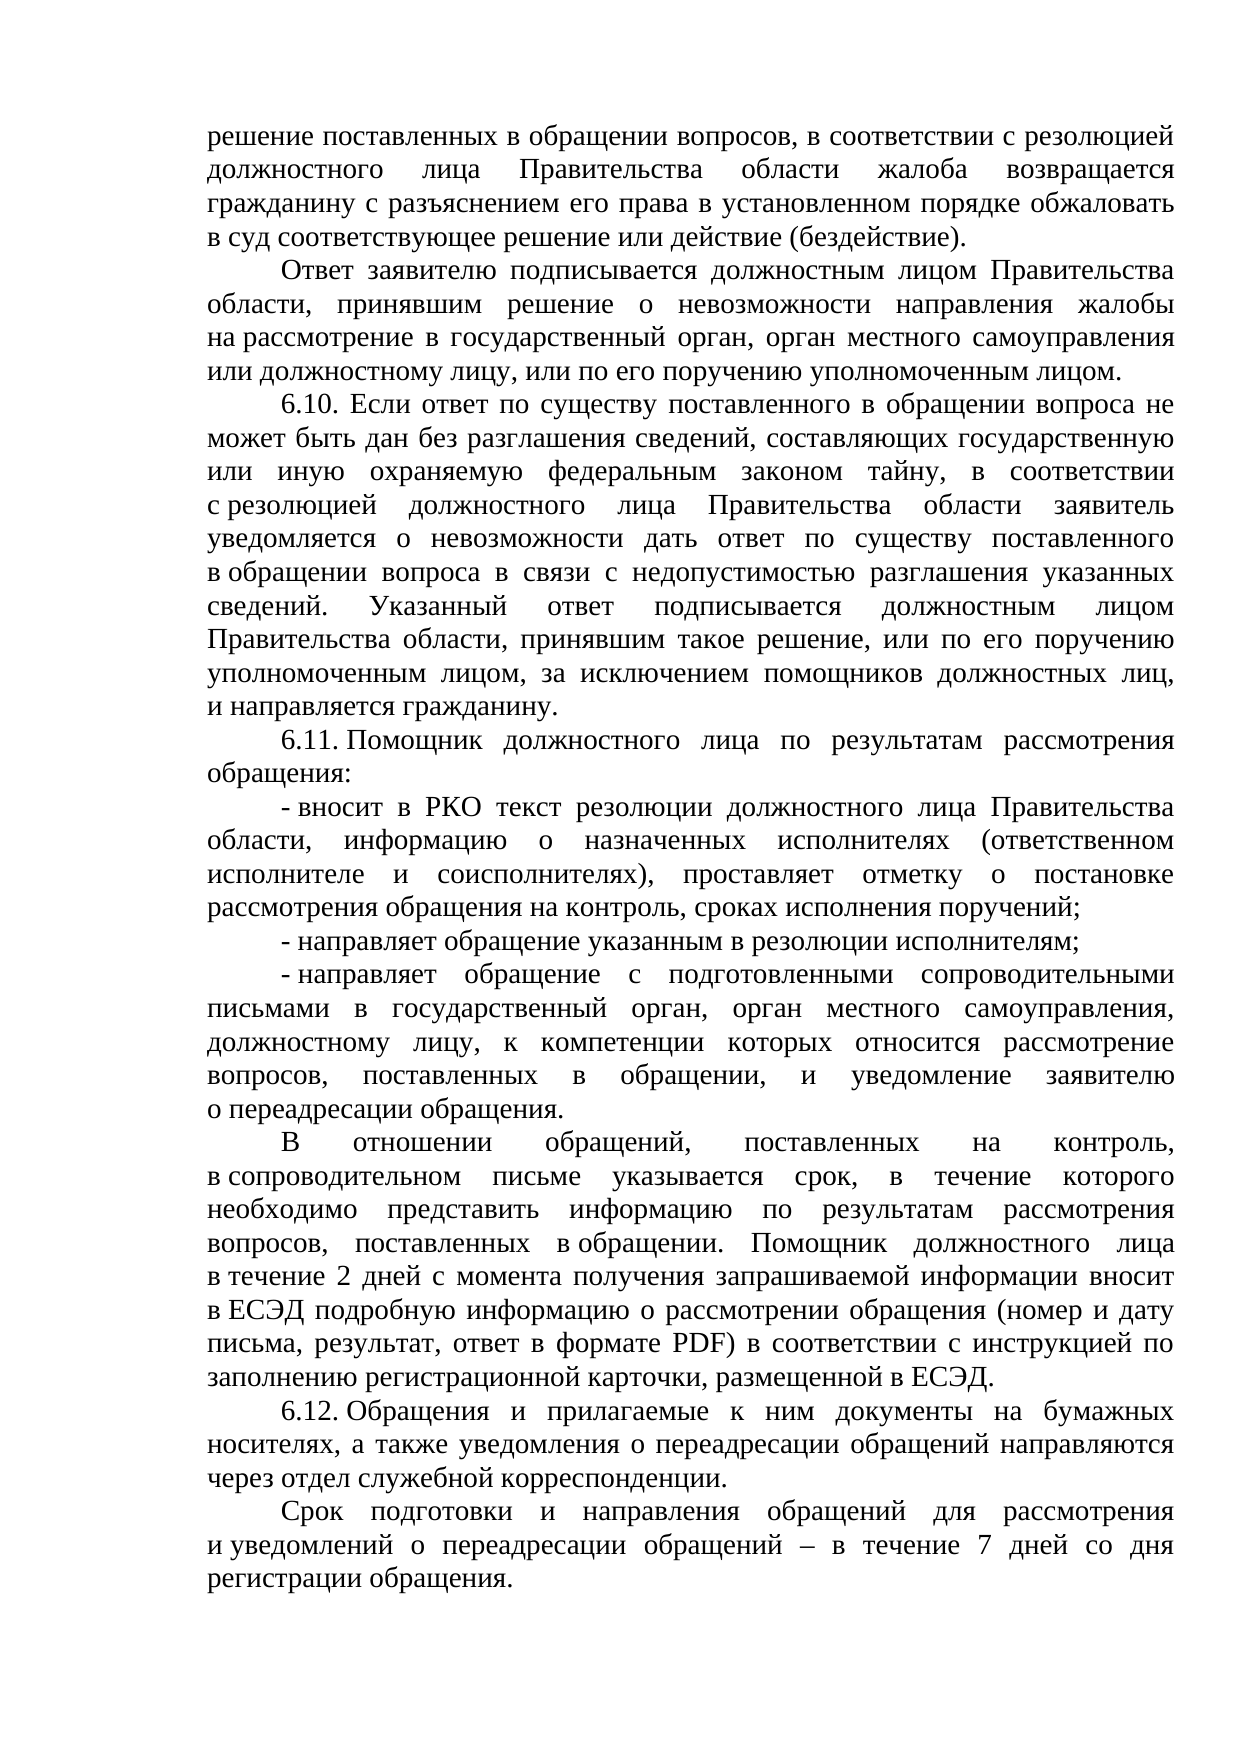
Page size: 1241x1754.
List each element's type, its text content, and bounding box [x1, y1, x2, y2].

text - направляет обращение с подготовленными сопроводительными письмами в государственный орган, орган местного самоуправления, должностному лицу, к компетенции которых относится рассмотрение вопросов, поставленных в обращении, и уведомление заявителю о переадресации обращения. [207, 957, 1175, 1124]
text 6.11. Помощник должностного лица по результатам рассмотрения обращения: [207, 722, 1175, 789]
text 6.10. Если ответ по существу поставленного в обращении вопроса не может быть дан без разглашения сведений, составляющих государственную или иную охраняемую федеральным законом тайну, в соответствии с резолюцией должностного лица Правительства области заявитель уведомляется о невозможности дать ответ по существу поставленного в обращении вопроса в связи с недопустимостью разглашения указанных сведений. Указанный ответ подписывается должностным лицом Правительства области, принявшим такое решение, или по его поручению уполномоченным лицом, за исключением помощников должностных лиц, и направляется гражданину. [207, 386, 1175, 722]
text 6.12. Обращения и прилагаемые к ним документы на бумажных носителях, а также уведомления о переадресации обращений направляются через отдел служебной корреспонденции. [207, 1393, 1175, 1493]
text решение поставленных в обращении вопросов, в соответствии с резолюцией должностного лица Правительства области жалоба возвращается гражданину с разъяснением его права в установленном порядке обжаловать в суд соответствующее решение или действие (бездействие). [207, 118, 1175, 252]
text В отношении обращений, поставленных на контроль, в сопроводительном письме указывается срок, в течение которого необходимо представить информацию по результатам рассмотрения вопросов, поставленных в обращении. Помощник должностного лица в течение 2 дней с момента получения запрашиваемой информации вносит в ЕСЭД подробную информацию о рассмотрении обращения (номер и дату письма, результат, ответ в формате PDF) в соответствии с инструкцией по заполнению регистрационной карточки, размещенной в ЕСЭД. [207, 1124, 1175, 1393]
text Ответ заявителю подписывается должностным лицом Правительства области, принявшим решение о невозможности направления жалобы на рассмотрение в государственный орган, орган местного самоуправления или должностному лицу, или по его поручению уполномоченным лицом. [207, 252, 1175, 386]
text - направляет обращение указанным в резолюции исполнителям; [207, 923, 1175, 957]
text - вносит в РКО текст резолюции должностного лица Правительства области, информацию о назначенных исполнителях (ответственном исполнителе и соисполнителях), проставляет отметку о постановке рассмотрения обращения на контроль, сроках исполнения поручений; [207, 789, 1175, 923]
text Срок подготовки и направления обращений для рассмотрения и уведомлений о переадресации обращений – в течение 7 дней со дня регистрации обращения. [207, 1493, 1175, 1594]
